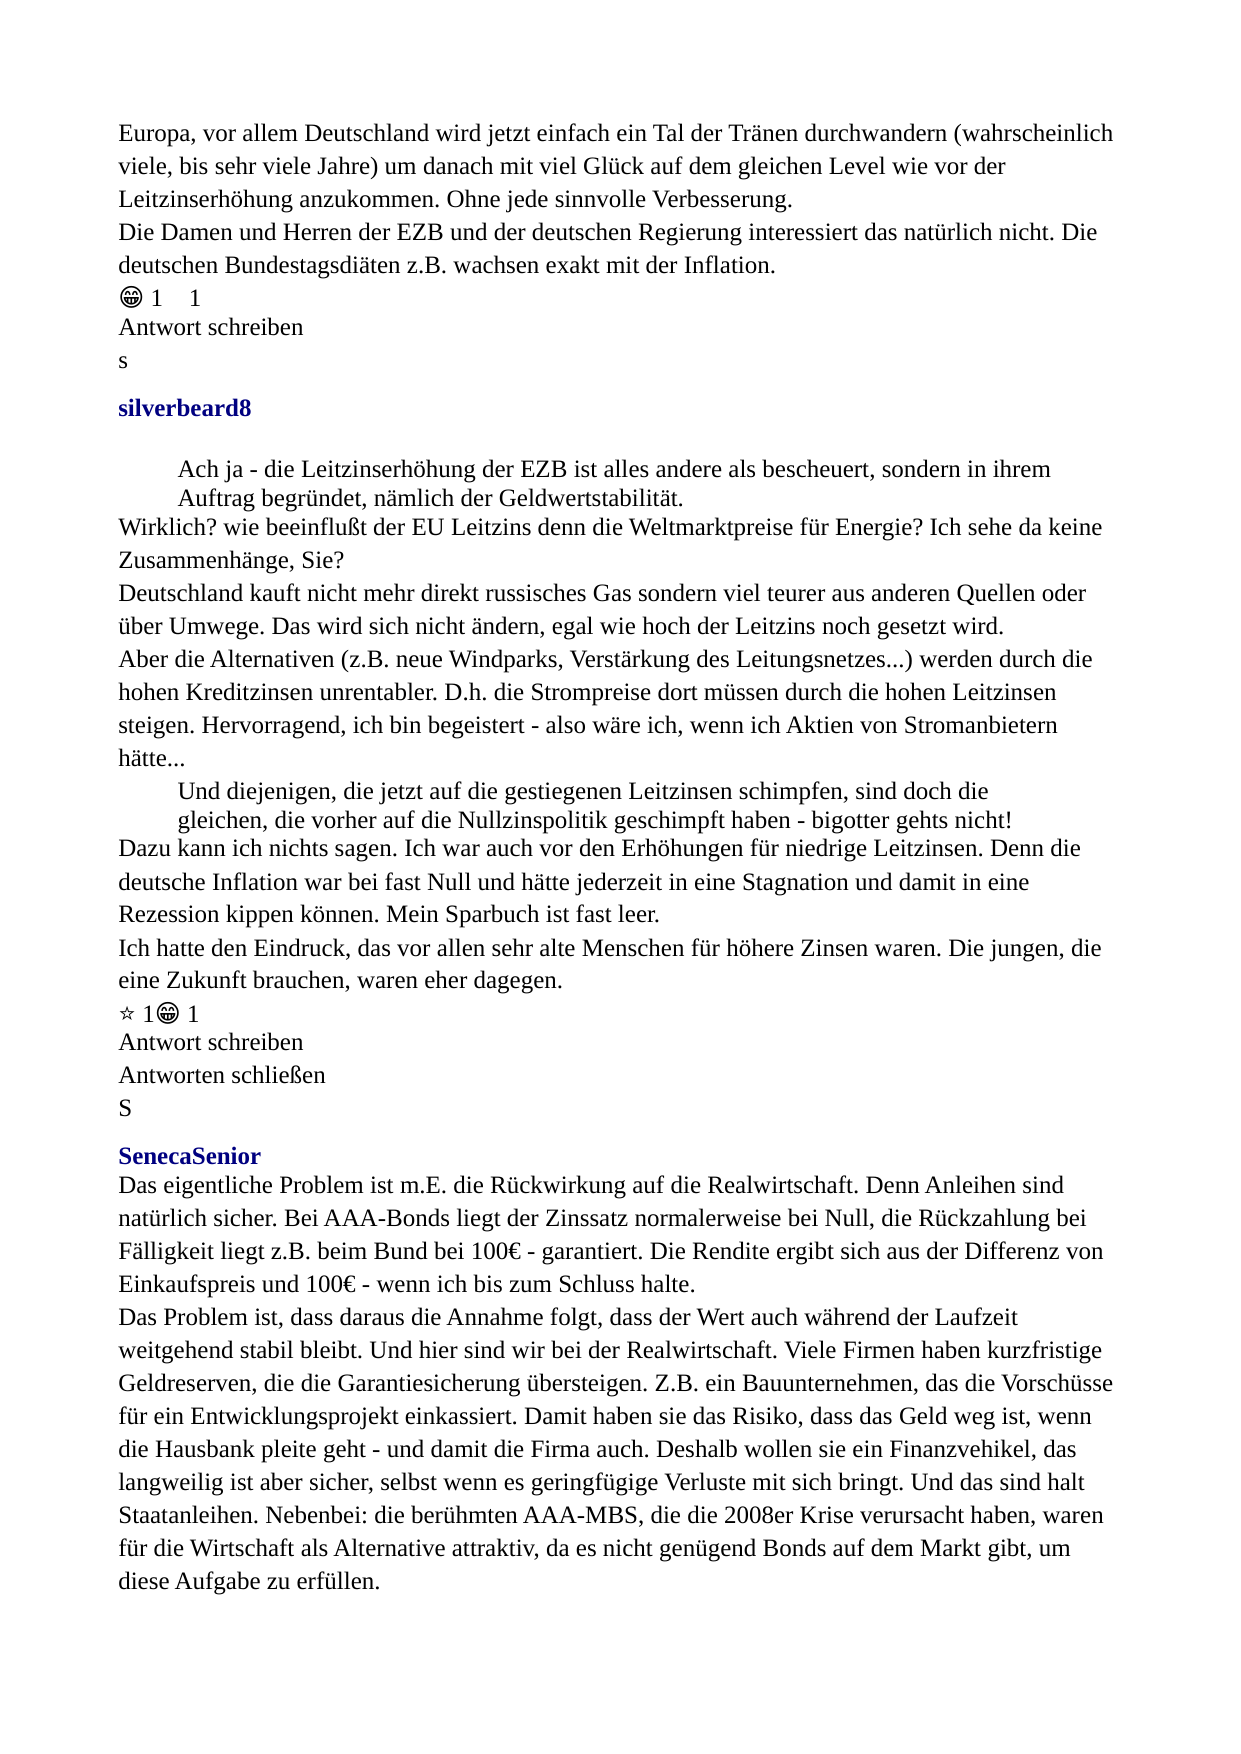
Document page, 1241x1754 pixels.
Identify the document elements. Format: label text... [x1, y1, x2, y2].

text Antwort schreiben [118, 1027, 1122, 1056]
text S [118, 1093, 1122, 1122]
text Antworten schließen [118, 1060, 1122, 1089]
subtitle SenecaSenior [118, 1141, 1122, 1170]
text ⭐️ 1😁 1 [118, 999, 1122, 1027]
text s [118, 345, 1122, 374]
text Antwort schreiben [118, 312, 1122, 341]
text Das Problem ist, dass daraus die Annahme folgt, dass der Wert auch während der Laufzeit weitgehend stabil bleibt. Und hier sind wir bei der Realwirtschaft. Viele Firmen haben kurzfristige Geldreserven, die die Garantiesicherung übersteigen. Z.B. ein Bauunternehmen, das die Vorschüsse für ein Entwicklungsprojekt einkassiert. Damit haben sie das Risiko, dass das Geld weg ist, wenn die Hausbank pleite geht - und damit die Firma auch. Deshalb wollen sie ein Finanzvehikel, das langweilig ist aber sicher, selbst wenn es geringfügige Verluste mit sich bringt. Und das sind halt Staatanleihen. Nebenbei: die berühmten AAA-MBS, die die 2008er Krise verursacht haben, waren für die Wirtschaft als Alternative attraktiv, da es nicht genügend Bonds auf dem Markt gibt, um diese Aufgabe zu erfüllen. [118, 1302, 1122, 1595]
text Dazu kann ich nichts sagen. Ich war auch vor den Erhöhungen für niedrige Leitzinsen. Denn die deutsche Inflation war bei fast Null und hätte jederzeit in eine Stagnation und damit in eine Rezession kippen können. Mein Sparbuch ist fast leer. [118, 833, 1122, 928]
text Ach ja - die Leitzinserhöhung der EZB ist alles andere als bescheuert, sondern in ihrem Auftrag begründet, nämlich der Geldwertstabilität. [177, 454, 1063, 512]
text 😁 1🤨 1 [118, 283, 1122, 312]
text Europa, vor allem Deutschland wird jetzt einfach ein Tal der Tränen durchwandern (wahrscheinlich viele, bis sehr viele Jahre) um danach mit viel Glück auf dem gleichen Level wie vor der Leitzinserhöhung anzukommen. Ohne jede sinnvolle Verbesserung. [118, 118, 1122, 213]
text Das eigentliche Problem ist m.E. die Rückwirkung auf die Realwirtschaft. Denn Anleihen sind natürlich sicher. Bei AAA-Bonds liegt der Zinssatz normalerweise bei Null, die Rückzahlung bei Fälligkeit liegt z.B. beim Bund bei 100€ - garantiert. Die Rendite ergibt sich aus der Differenz von Einkaufspreis und 100€ - wenn ich bis zum Schluss halte. [118, 1170, 1122, 1298]
text Die Damen und Herren der EZB und der deutschen Regierung interessiert das natürlich nicht. Die deutschen Bundestagsdiäten z.B. wachsen exakt mit der Inflation. [118, 217, 1122, 279]
subtitle silverbeard8 [118, 393, 1122, 421]
text Wirklich? wie beeinflußt der EU Leitzins denn die Weltmarktpreise für Energie? Ich sehe da keine Zusammenhänge, Sie? [118, 512, 1122, 574]
text Aber die Alternativen (z.B. neue Windparks, Verstärkung des Leitungsnetzes...) werden durch die hohen Kreditzinsen unrentabler. D.h. die Strompreise dort müssen durch die hohen Leitzinsen steigen. Hervorragend, ich bin begeistert - also wäre ich, wenn ich Aktien von Stromanbietern hätte... [118, 644, 1122, 772]
text Deutschland kauft nicht mehr direkt russisches Gas sondern viel teurer aus anderen Quellen oder über Umwege. Das wird sich nicht ändern, egal wie hoch der Leitzins noch gesetzt wird. [118, 578, 1122, 640]
text Und diejenigen, die jetzt auf die gestiegenen Leitzinsen schimpfen, sind doch die gleichen, die vorher auf die Nullzinspolitik geschimpft haben - bigotter gehts nicht! [177, 776, 1063, 833]
text Ich hatte den Eindruck, das vor allen sehr alte Menschen für höhere Zinsen waren. Die jungen, die eine Zukunft brauchen, waren eher dagegen. [118, 933, 1122, 994]
